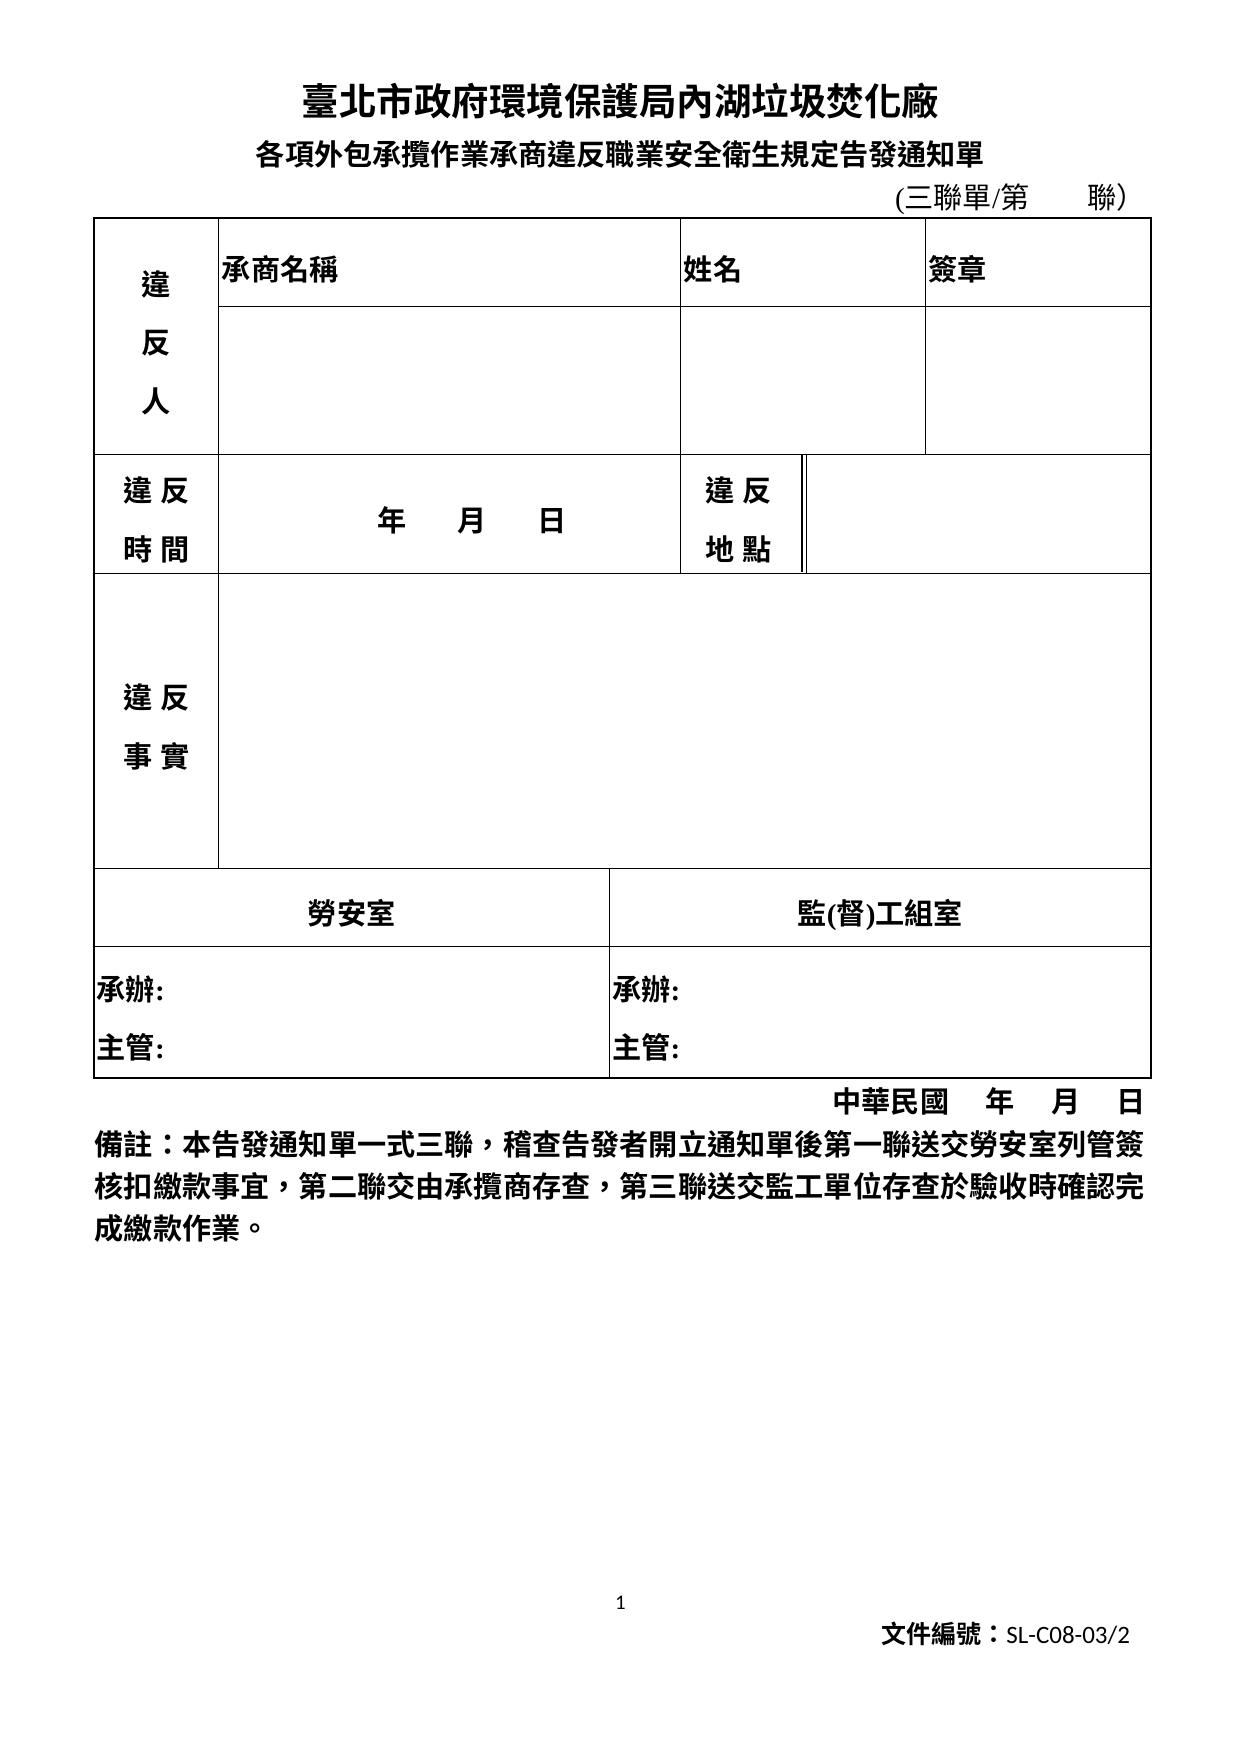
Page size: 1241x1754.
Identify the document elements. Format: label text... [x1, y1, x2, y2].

table_cell [219, 574, 1150, 868]
text 中華民國 年 月 日 [94, 1079, 1146, 1121]
text 各項外包承攬作業承商違反職業安全衛生規定告發通知單 [94, 125, 1146, 175]
table_cell [681, 307, 925, 453]
table_header 承商名稱 [219, 219, 680, 306]
table_cell 勞安室 [95, 869, 609, 946]
text 臺北市政府環境保護局內湖垃圾焚化廠 [94, 75, 1146, 125]
text 備註：本告發通知單一式三聯，稽查告發者開立通知單後第一聯送交勞安室列管簽核扣繳款事宜，第二聯交由承攬商存查，第三聯送交監工單位存查於驗收時確認完成繳款作業。 [94, 1121, 1146, 1248]
table_header 違 反 人 [95, 219, 218, 453]
table_header 姓名 [681, 219, 925, 306]
table_cell 承辦: 主管: [95, 947, 609, 1077]
table_cell 年 月 日 [219, 455, 680, 572]
table_cell 違 反 時 間 [95, 455, 218, 572]
text (三聯單/第 聯） [94, 175, 1146, 217]
table_cell 監(督)工組室 [610, 869, 1150, 946]
table_cell 承辦: 主管: [610, 947, 1150, 1077]
table_cell 違 反 事 實 [95, 574, 218, 868]
table_cell [807, 455, 1150, 572]
table_cell [219, 307, 680, 453]
table_cell [926, 307, 1150, 453]
table_cell 違 反 地 點 [681, 455, 801, 572]
table_header 簽章 [926, 219, 1150, 306]
